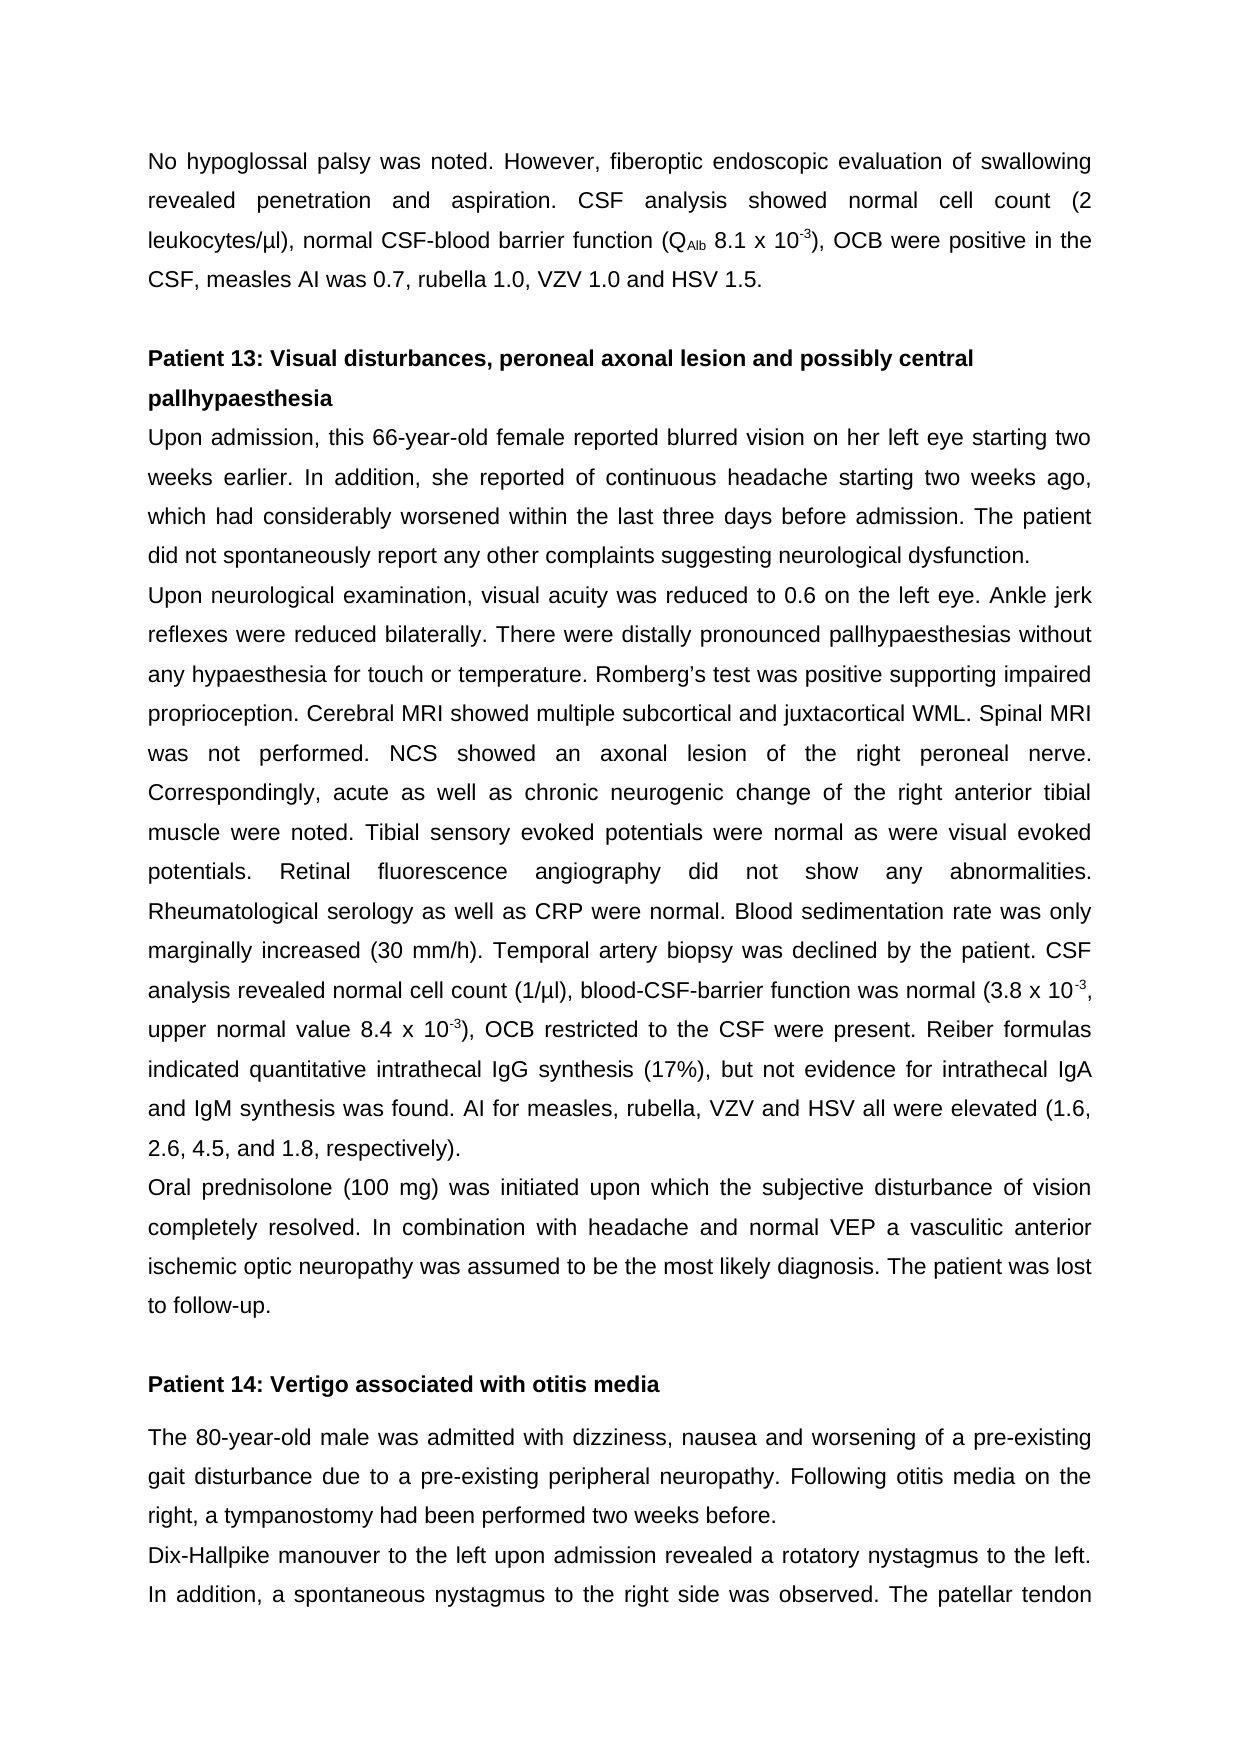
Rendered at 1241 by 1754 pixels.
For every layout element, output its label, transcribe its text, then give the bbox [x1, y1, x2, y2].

text Dix-Hallpike manouver to the left upon admission revealed a rotatory nystagmus to the left. In addition, a spontaneous nystagmus to the right side was observed. The patellar tendon [148, 1542, 1093, 1608]
text No hypoglossal palsy was noted. However, fiberoptic endoscopic evaluation of swallowing revealed penetration and aspiration. CSF analysis showed normal cell count (2 leukocytes/µl), normal CSF-blood barrier function (QAlb 8.1 x 10-3), OCB were positive in the CSF, measles AI was 0.7, rubella 1.0, VZV 1.0 and HSV 1.5. [148, 148, 1093, 292]
text Patient 14: Vertigo associated with otitis media [148, 1371, 1093, 1398]
text Oral prednisolone (100 mg) was initiated upon which the subjective disturbance of vision completely resolved. In combination with headache and normal VEP a vasculitic anterior ischemic optic neuropathy was assumed to be the most likely diagnosis. The patient was lost to follow-up. [148, 1174, 1093, 1319]
text Patient 13: Visual disturbances, peroneal axonal lesion and possibly central pallhypaesthesia [148, 345, 1093, 411]
text The 80-year-old male was admitted with dizziness, nausea and worsening of a pre-existing gait disturbance due to a pre-existing peripheral neuropathy. Following otitis media on the right, a tympanostomy had been performed two weeks before. [148, 1423, 1093, 1529]
text Upon admission, this 66-year-old female reported blurred vision on her left eye starting two weeks earlier. In addition, she reported of continuous headache starting two weeks ago, which had considerably worsened within the last three days before admission. The patient did not spontaneously report any other complaints suggesting neurological dysfunction. [148, 424, 1093, 569]
text Upon neurological examination, visual acuity was reduced to 0.6 on the left eye. Ankle jerk reflexes were reduced bilaterally. There were distally pronounced pallhypaesthesias without any hypaesthesia for touch or temperature. Romberg’s test was positive supporting impaired proprioception. Cerebral MRI showed multiple subcortical and juxtacortical WML. Spinal MRI was not performed. NCS showed an axonal lesion of the right peroneal nerve. Correspondingly, acute as well as chronic neurogenic change of the right anterior tibial muscle were noted. Tibial sensory evoked potentials were normal as were visual evoked potentials. Retinal fluorescence angiography did not show any abnormalities. Rheumatological serology as well as CRP were normal. Blood sedimentation rate was only marginally increased (30 mm/h). Temporal artery biopsy was declined by the patient. CSF analysis revealed normal cell count (1/µl), blood-CSF-barrier function was normal (3.8 x 10-3, upper normal value 8.4 x 10-3), OCB restricted to the CSF were present. Reiber formulas indicated quantitative intrathecal IgG synthesis (17%), but not evidence for intrathecal IgA and IgM synthesis was found. AI for measles, rubella, VZV and HSV all were elevated (1.6, 2.6, 4.5, and 1.8, respectively). [148, 582, 1093, 1161]
